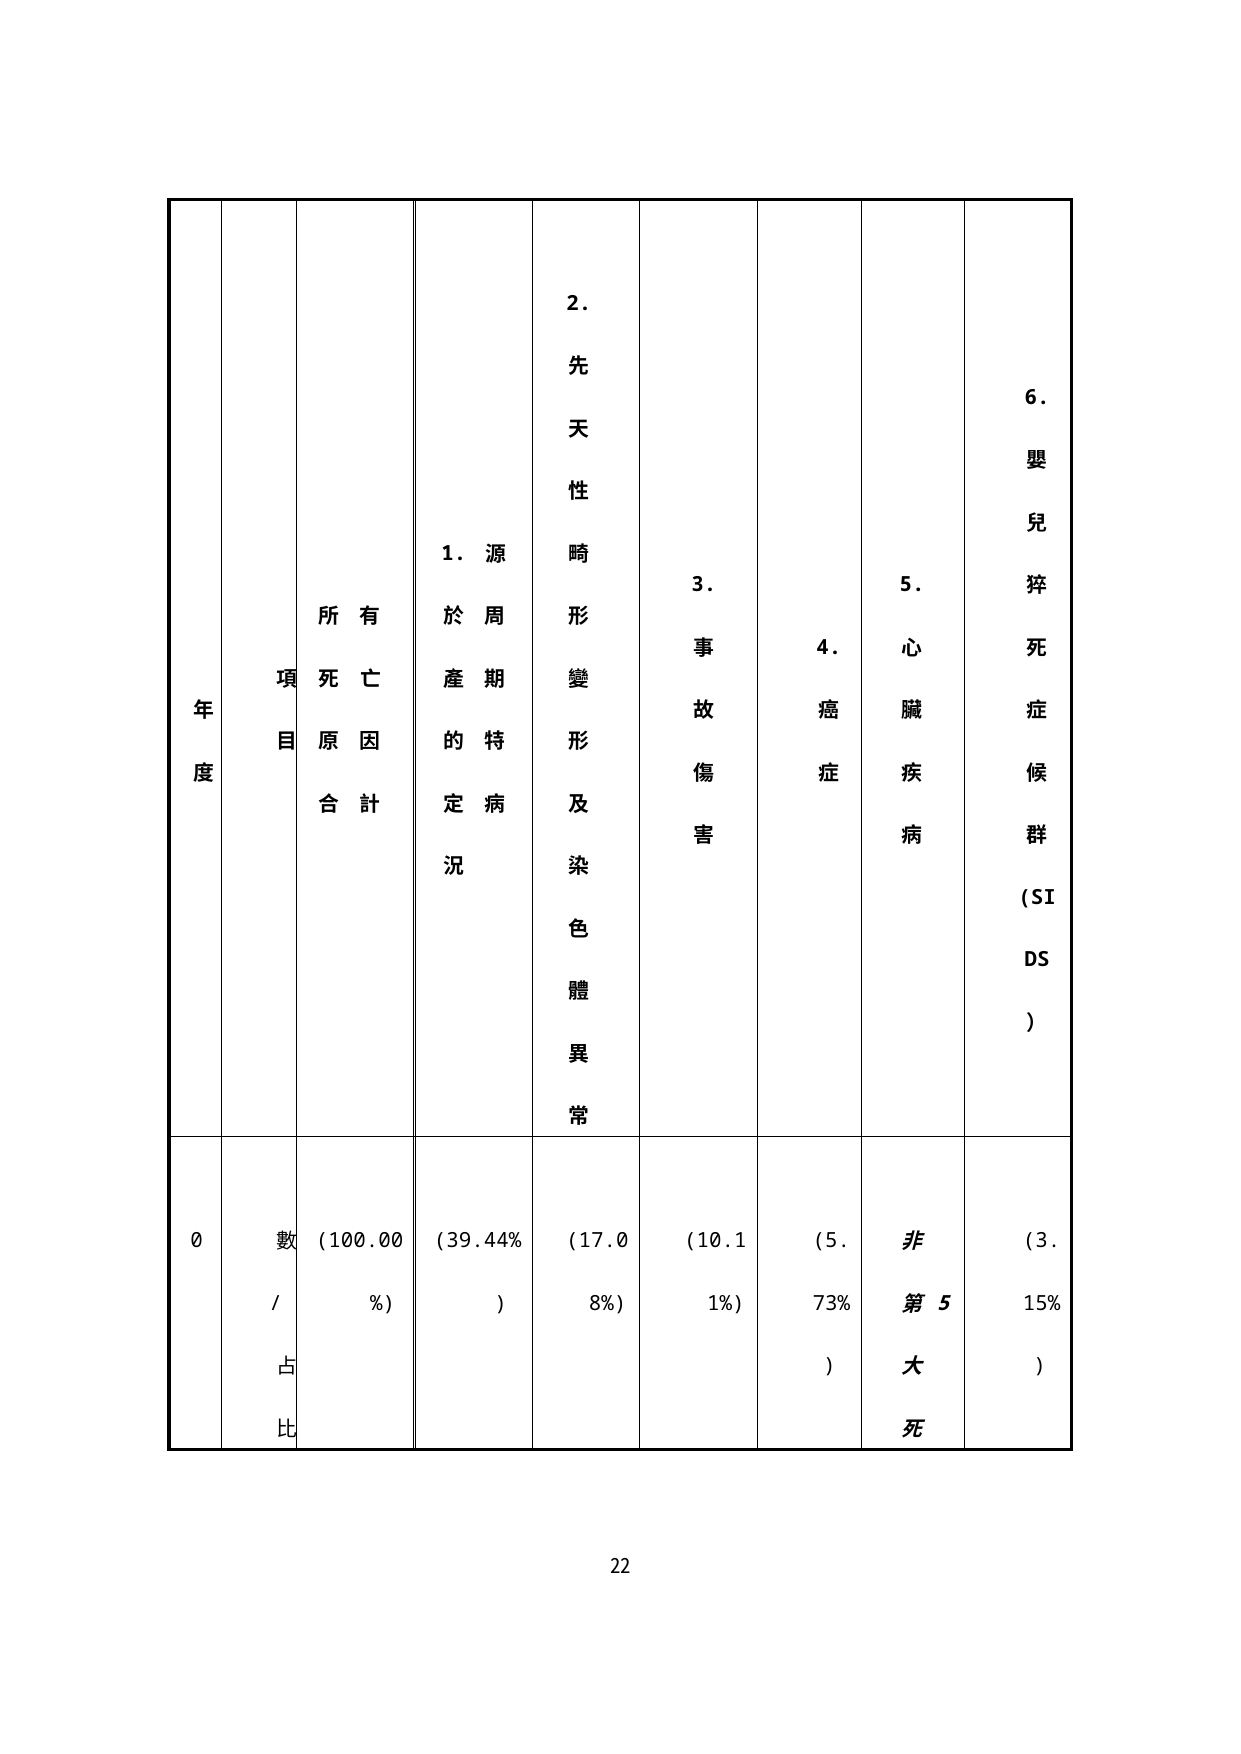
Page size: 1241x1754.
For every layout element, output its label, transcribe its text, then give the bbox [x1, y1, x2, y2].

table_cell 非第5大死 [862, 1137, 964, 1448]
table_header 6.嬰兒猝死症候群(SIDS） [965, 201, 1070, 1136]
table_cell (3.15%) [965, 1137, 1070, 1448]
table_cell (5.73%) [758, 1137, 861, 1448]
table_header 年度 [171, 201, 221, 1136]
table_header 所有死亡原因合計 [297, 201, 413, 1136]
table_cell (39.44%) [416, 1137, 532, 1448]
table_cell (17.08%) [533, 1137, 639, 1448]
table_header 4.癌症 [758, 201, 861, 1136]
table_header 3.事故傷害 [640, 201, 757, 1136]
table_header 項目 [222, 201, 296, 1136]
table_cell 數/占比 [222, 1137, 296, 1448]
table_header 2.先天性畸形變形及染色體異常 [533, 201, 639, 1136]
table_cell (100.00%) [297, 1137, 413, 1448]
table_header 5.心臟疾病 [862, 201, 964, 1136]
table_cell 0 [171, 1137, 221, 1448]
table_header 1.源於周產期的特定病況 [416, 201, 532, 1136]
table_cell (10.11%) [640, 1137, 757, 1448]
